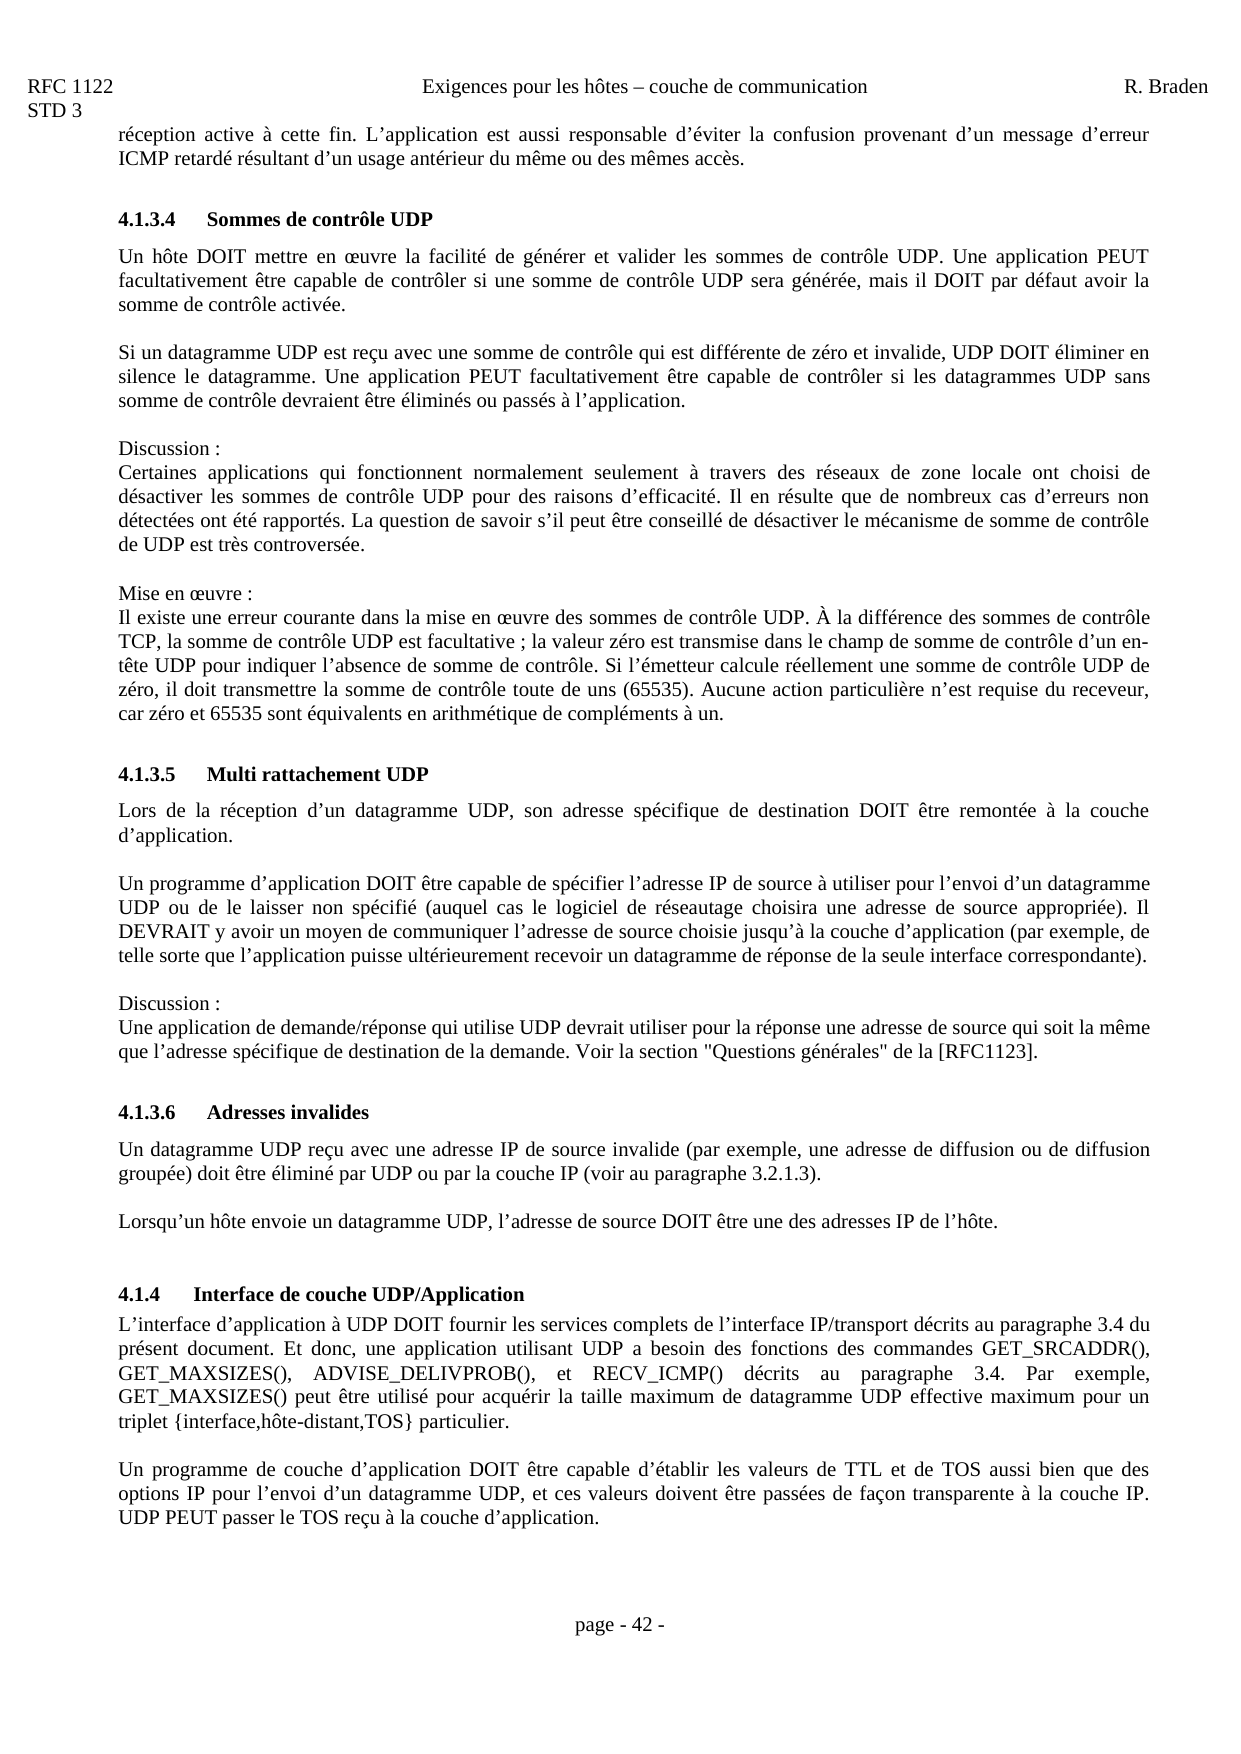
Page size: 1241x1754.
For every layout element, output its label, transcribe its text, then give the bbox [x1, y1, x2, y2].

text Lors de la réception d’un datagramme UDP, son adresse spécifique de destination DOIT être remontée à la couche d’application. [118, 798, 1152, 847]
text Il existe une erreur courante dans la mise en œuvre des sommes de contrôle UDP. À la différence des sommes de contrôle TCP, la somme de contrôle UDP est facultative ; la valeur zéro est transmise dans le champ de somme de contrôle d’un en-tête UDP pour indiquer l’absence de somme de contrôle. Si l’émetteur calcule réellement une somme de contrôle UDP de zéro, il doit transmettre la somme de contrôle toute de uns (65535). Aucune action particulière n’est requise du receveur, car zéro et 65535 sont équivalents en arithmétique de compléments à un. [118, 604, 1152, 725]
text Certaines applications qui fonctionnent normalement seulement à travers des réseaux de zone locale ont choisi de désactiver les sommes de contrôle UDP pour des raisons d’efficacité. Il en résulte que de nombreux cas d’erreurs non détectées ont été rapportés. La question de savoir s’il peut être conseillé de désactiver le mécanisme de somme de contrôle de UDP est très controversée. [118, 460, 1152, 556]
subtitle 4.1.3.5 Multi rattachement UDP [118, 762, 1152, 786]
text Lorsqu’un hôte envoie un datagramme UDP, l’adresse de source DOIT être une des adresses IP de l’hôte. [118, 1209, 1152, 1233]
text Si un datagramme UDP est reçu avec une somme de contrôle qui est différente de zéro et invalide, UDP DOIT éliminer en silence le datagramme. Une application PEUT facultativement être capable de contrôler si les datagrammes UDP sans somme de contrôle devraient être éliminés ou passés à l’application. [118, 340, 1152, 412]
text Un hôte DOIT mettre en œuvre la facilité de générer et valider les sommes de contrôle UDP. Une application PEUT facultativement être capable de contrôler si une somme de contrôle UDP sera générée, mais il DOIT par défaut avoir la somme de contrôle activée. [118, 244, 1152, 316]
text Discussion : [118, 991, 1152, 1015]
text Un programme d’application DOIT être capable de spécifier l’adresse IP de source à utiliser pour l’envoi d’un datagramme UDP ou de le laisser non spécifié (auquel cas le logiciel de réseautage choisira une adresse de source appropriée). Il DEVRAIT y avoir un moyen de communiquer l’adresse de source choisie jusqu’à la couche d’application (par exemple, de telle sorte que l’application puisse ultérieurement recevoir un datagramme de réponse de la seule interface correspondante). [118, 871, 1152, 967]
text Mise en œuvre : [118, 581, 1152, 604]
text L’interface d’application à UDP DOIT fournir les services complets de l’interface IP/transport décrits au paragraphe 3.4 du présent document. Et donc, une application utilisant UDP a besoin des fonctions des commandes GET_SRCADDR(), GET_MAXSIZES(), ADVISE_DELIVPROB(), et RECV_ICMP() décrits au paragraphe 3.4. Par exemple, GET_MAXSIZES() peut être utilisé pour acquérir la taille maximum de datagramme UDP effective maximum pour un triplet {interface,hôte-distant,TOS} particulier. [118, 1312, 1152, 1433]
text réception active à cette fin. L’application est aussi responsable d’éviter la confusion provenant d’un message d’erreur ICMP retardé résultant d’un usage antérieur du même ou des mêmes accès. [118, 122, 1152, 170]
subtitle 4.1.3.6 Adresses invalides [118, 1100, 1152, 1124]
text Une application de demande/réponse qui utilise UDP devrait utiliser pour la réponse une adresse de source qui soit la même que l’adresse spécifique de destination de la demande. Voir la section "Questions générales" de la [RFC1123]. [118, 1015, 1152, 1063]
subtitle 4.1.3.4 Sommes de contrôle UDP [118, 207, 1152, 231]
text Un datagramme UDP reçu avec une adresse IP de source invalide (par exemple, une adresse de diffusion ou de diffusion groupée) doit être éliminé par UDP ou par la couche IP (voir au paragraphe 3.2.1.3). [118, 1137, 1152, 1185]
subtitle 4.1.4 Interface de couche UDP/Application [118, 1282, 1152, 1306]
text Discussion : [118, 436, 1152, 460]
text Un programme de couche d’application DOIT être capable d’établir les valeurs de TTL et de TOS aussi bien que des options IP pour l’envoi d’un datagramme UDP, et ces valeurs doivent être passées de façon transparente à la couche IP. UDP PEUT passer le TOS reçu à la couche d’application. [118, 1457, 1152, 1529]
